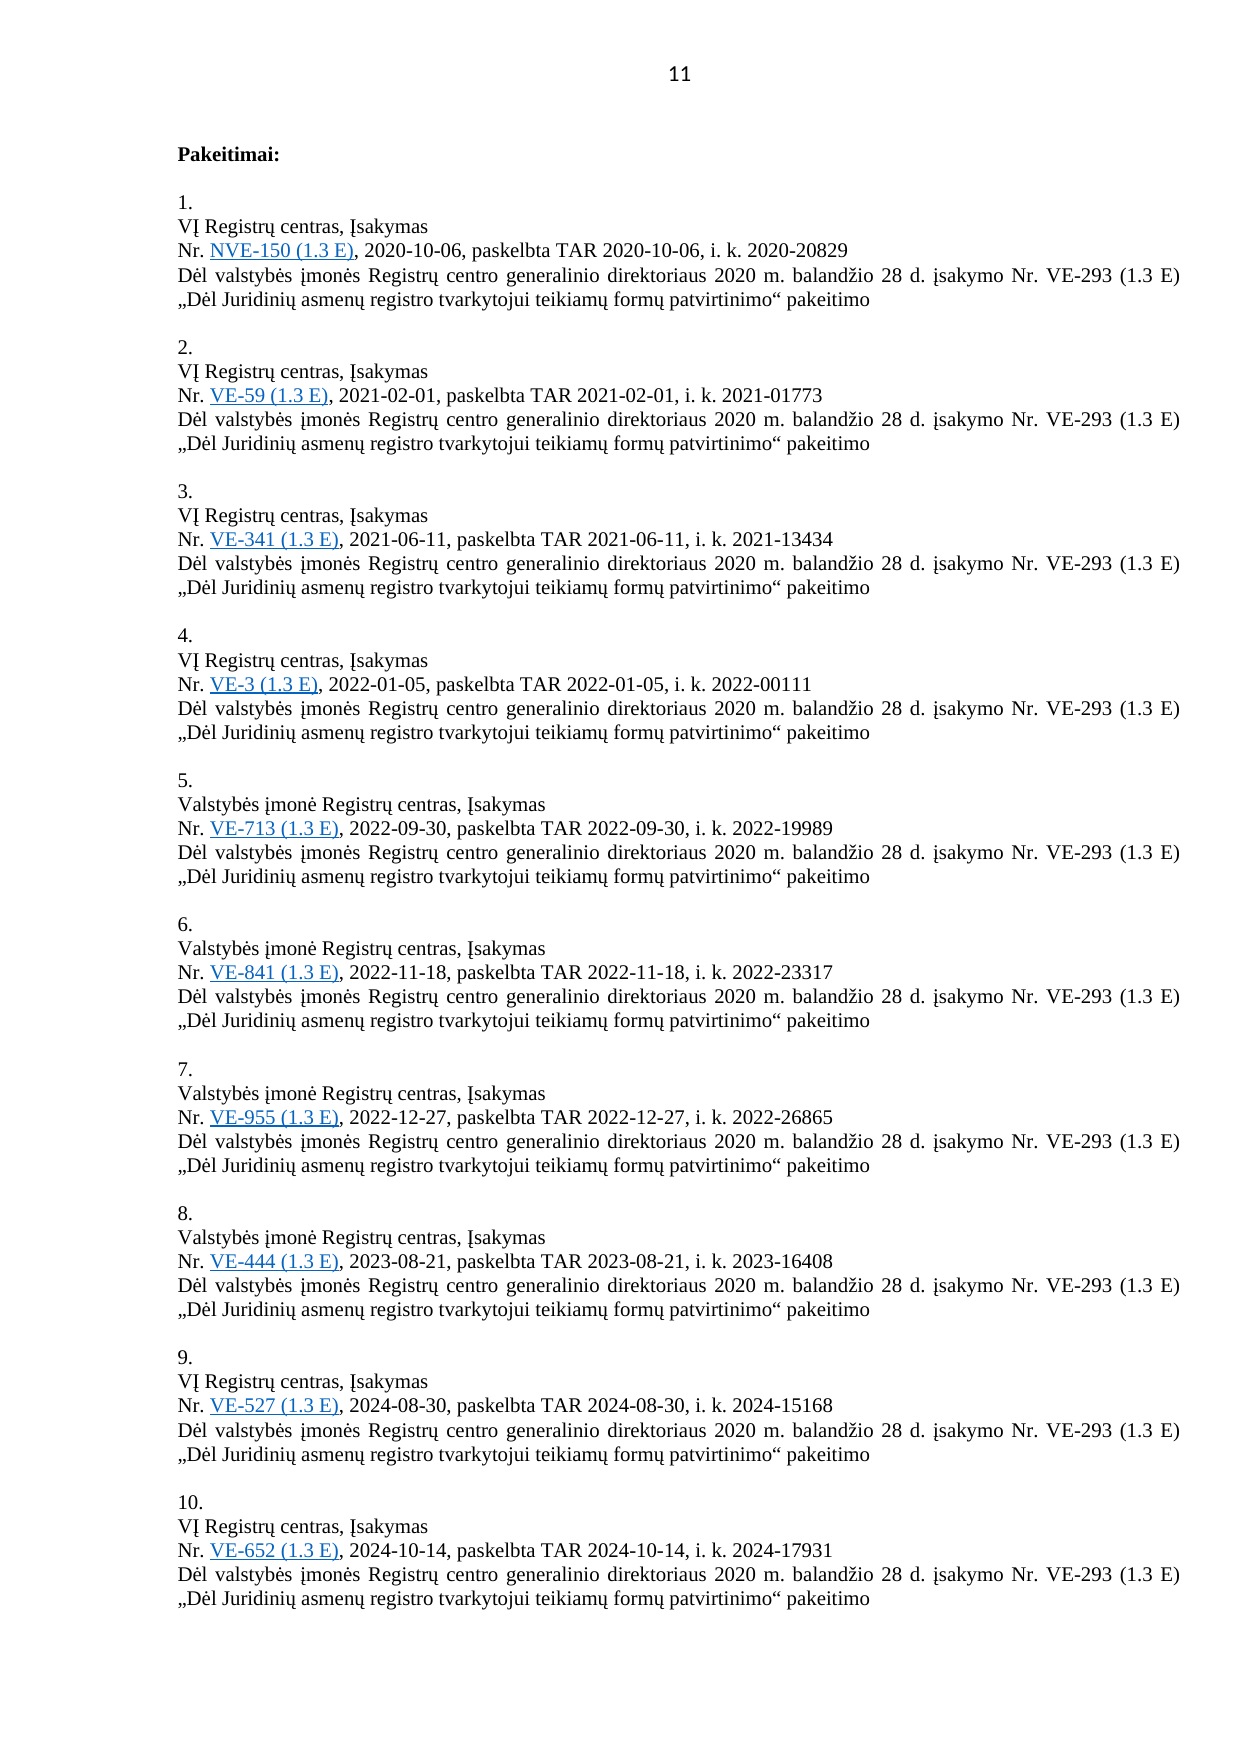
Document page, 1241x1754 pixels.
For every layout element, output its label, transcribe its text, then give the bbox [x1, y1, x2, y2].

text Dėl valstybės įmonės Registrų centro generalinio direktoriaus 2020 m. balandžio 28 d. įsakymo Nr. VE-293 (1.3 E) „Dėl Juridinių asmenų registro tvarkytojui teikiamų formų patvirtinimo“ pakeitimo [177, 1562, 1181, 1610]
text 8. [177, 1201, 1181, 1225]
text 4. [177, 623, 1181, 647]
text Valstybės įmonė Registrų centras, Įsakymas [177, 936, 1181, 960]
text Dėl valstybės įmonės Registrų centro generalinio direktoriaus 2020 m. balandžio 28 d. įsakymo Nr. VE-293 (1.3 E) „Dėl Juridinių asmenų registro tvarkytojui teikiamų formų patvirtinimo“ pakeitimo [177, 1129, 1181, 1177]
text Nr. VE-341 (1.3 E), 2021-06-11, paskelbta TAR 2021-06-11, i. k. 2021-13434 [177, 527, 1181, 551]
text Dėl valstybės įmonės Registrų centro generalinio direktoriaus 2020 m. balandžio 28 d. įsakymo Nr. VE-293 (1.3 E) „Dėl Juridinių asmenų registro tvarkytojui teikiamų formų patvirtinimo“ pakeitimo [177, 551, 1181, 599]
text 1. [177, 190, 1181, 214]
text Nr. VE-841 (1.3 E), 2022-11-18, paskelbta TAR 2022-11-18, i. k. 2022-23317 [177, 960, 1181, 984]
text Nr. VE-3 (1.3 E), 2022-01-05, paskelbta TAR 2022-01-05, i. k. 2022-00111 [177, 672, 1181, 696]
text 3. [177, 479, 1181, 503]
text Nr. VE-527 (1.3 E), 2024-08-30, paskelbta TAR 2024-08-30, i. k. 2024-15168 [177, 1393, 1181, 1417]
text 9. [177, 1345, 1181, 1369]
text Dėl valstybės įmonės Registrų centro generalinio direktoriaus 2020 m. balandžio 28 d. įsakymo Nr. VE-293 (1.3 E) „Dėl Juridinių asmenų registro tvarkytojui teikiamų formų patvirtinimo“ pakeitimo [177, 407, 1181, 455]
text 6. [177, 912, 1181, 936]
text VĮ Registrų centras, Įsakymas [177, 1369, 1181, 1393]
text VĮ Registrų centras, Įsakymas [177, 359, 1181, 383]
text Nr. VE-444 (1.3 E), 2023-08-21, paskelbta TAR 2023-08-21, i. k. 2023-16408 [177, 1249, 1181, 1273]
text VĮ Registrų centras, Įsakymas [177, 1514, 1181, 1538]
text Valstybės įmonė Registrų centras, Įsakymas [177, 792, 1181, 816]
text VĮ Registrų centras, Įsakymas [177, 647, 1181, 672]
text Nr. VE-652 (1.3 E), 2024-10-14, paskelbta TAR 2024-10-14, i. k. 2024-17931 [177, 1538, 1181, 1562]
text 7. [177, 1057, 1181, 1081]
text Valstybės įmonė Registrų centras, Įsakymas [177, 1081, 1181, 1105]
text VĮ Registrų centras, Įsakymas [177, 214, 1181, 238]
text Dėl valstybės įmonės Registrų centro generalinio direktoriaus 2020 m. balandžio 28 d. įsakymo Nr. VE-293 (1.3 E) „Dėl Juridinių asmenų registro tvarkytojui teikiamų formų patvirtinimo“ pakeitimo [177, 1273, 1181, 1321]
text Dėl valstybės įmonės Registrų centro generalinio direktoriaus 2020 m. balandžio 28 d. įsakymo Nr. VE-293 (1.3 E) „Dėl Juridinių asmenų registro tvarkytojui teikiamų formų patvirtinimo“ pakeitimo [177, 840, 1181, 888]
text Nr. VE-713 (1.3 E), 2022-09-30, paskelbta TAR 2022-09-30, i. k. 2022-19989 [177, 816, 1181, 840]
text Dėl valstybės įmonės Registrų centro generalinio direktoriaus 2020 m. balandžio 28 d. įsakymo Nr. VE-293 (1.3 E) „Dėl Juridinių asmenų registro tvarkytojui teikiamų formų patvirtinimo“ pakeitimo [177, 262, 1181, 311]
text Nr. NVE-150 (1.3 E), 2020-10-06, paskelbta TAR 2020-10-06, i. k. 2020-20829 [177, 238, 1181, 262]
text 10. [177, 1490, 1181, 1514]
text Nr. VE-59 (1.3 E), 2021-02-01, paskelbta TAR 2021-02-01, i. k. 2021-01773 [177, 383, 1181, 407]
text 5. [177, 768, 1181, 792]
text Valstybės įmonė Registrų centras, Įsakymas [177, 1225, 1181, 1249]
text Pakeitimai: [177, 142, 1181, 166]
text Dėl valstybės įmonės Registrų centro generalinio direktoriaus 2020 m. balandžio 28 d. įsakymo Nr. VE-293 (1.3 E) „Dėl Juridinių asmenų registro tvarkytojui teikiamų formų patvirtinimo“ pakeitimo [177, 696, 1181, 744]
text VĮ Registrų centras, Įsakymas [177, 503, 1181, 527]
text Dėl valstybės įmonės Registrų centro generalinio direktoriaus 2020 m. balandžio 28 d. įsakymo Nr. VE-293 (1.3 E) „Dėl Juridinių asmenų registro tvarkytojui teikiamų formų patvirtinimo“ pakeitimo [177, 984, 1181, 1032]
text 2. [177, 335, 1181, 359]
text Dėl valstybės įmonės Registrų centro generalinio direktoriaus 2020 m. balandžio 28 d. įsakymo Nr. VE-293 (1.3 E) „Dėl Juridinių asmenų registro tvarkytojui teikiamų formų patvirtinimo“ pakeitimo [177, 1417, 1181, 1466]
text Nr. VE-955 (1.3 E), 2022-12-27, paskelbta TAR 2022-12-27, i. k. 2022-26865 [177, 1105, 1181, 1129]
